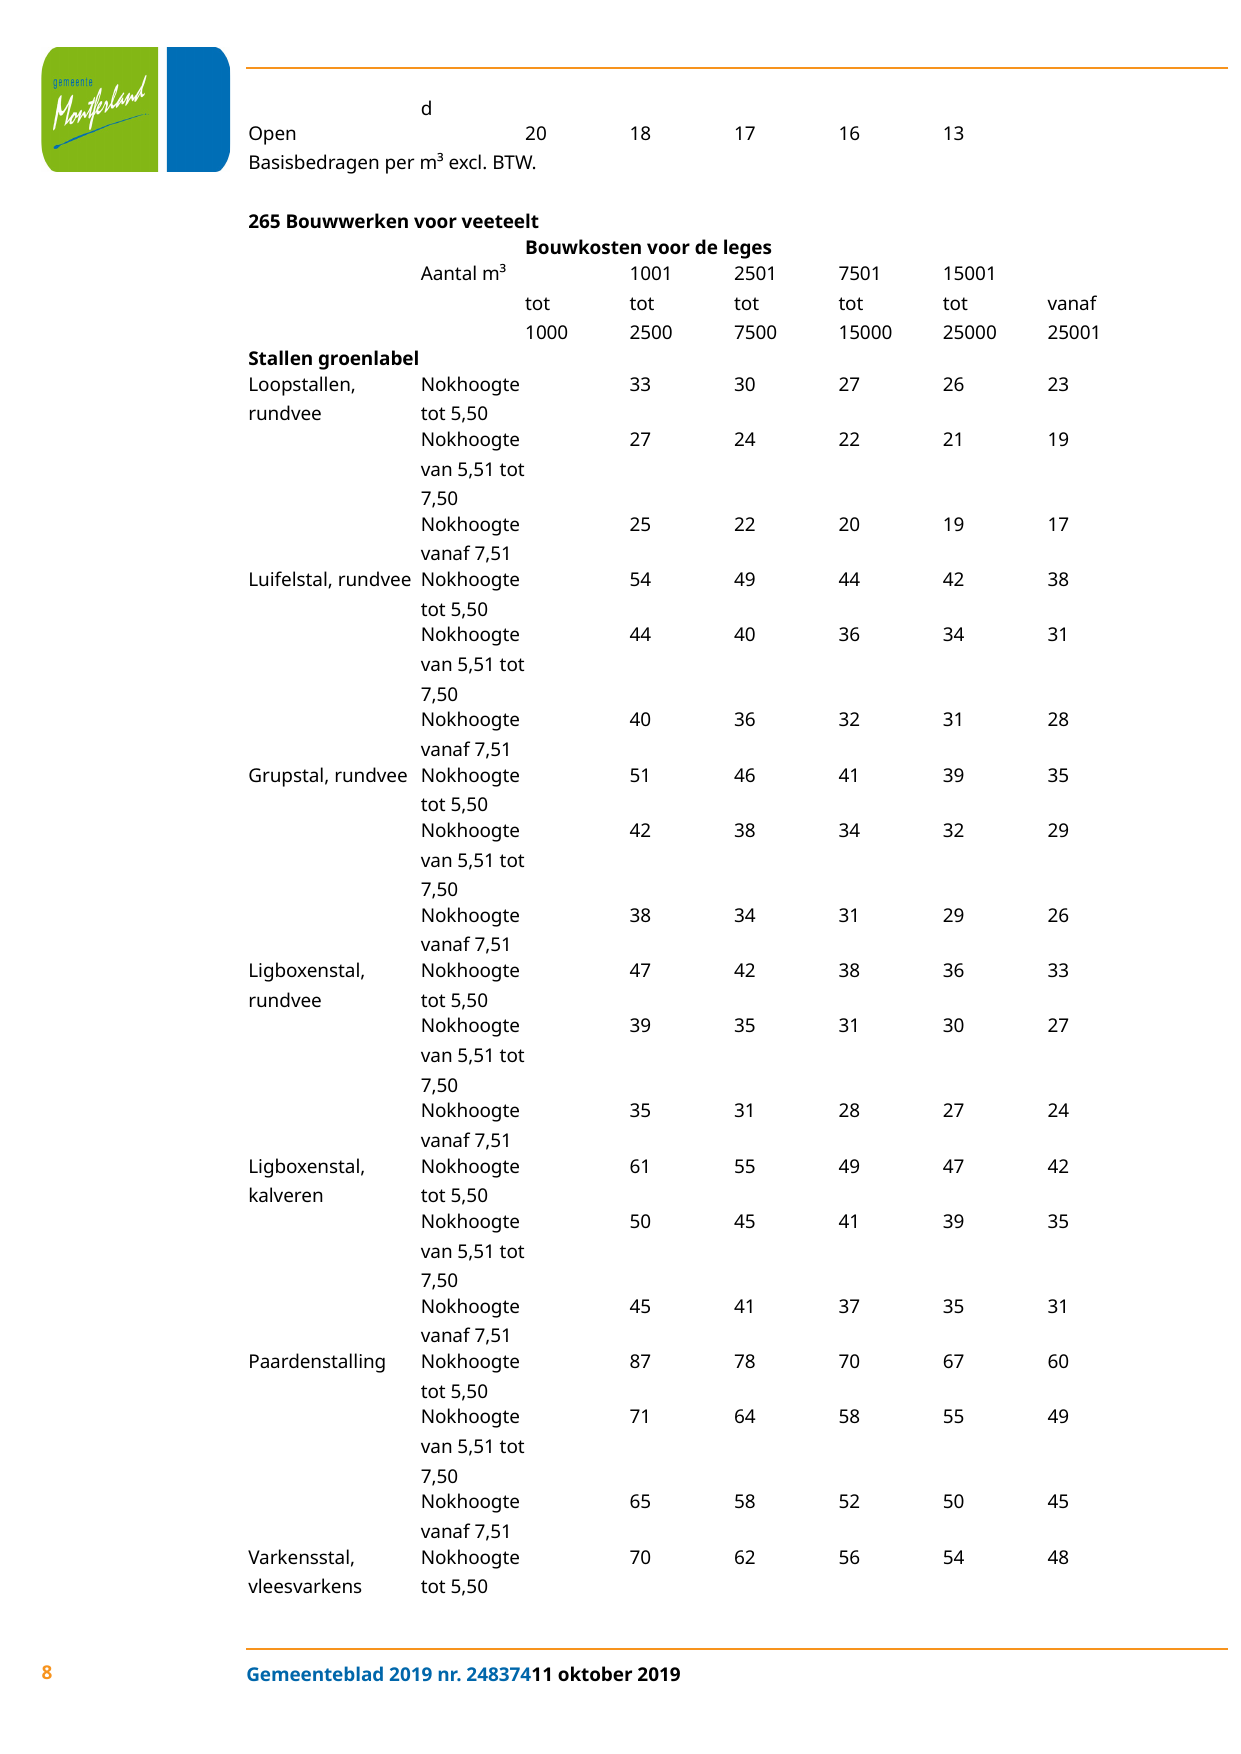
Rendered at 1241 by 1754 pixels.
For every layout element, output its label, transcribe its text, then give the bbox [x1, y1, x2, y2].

table_cell [525, 371, 629, 426]
table_cell 36 [838, 622, 943, 707]
table_cell [248, 426, 421, 511]
table_cell 47 [629, 958, 734, 1013]
table_cell 51 [629, 762, 734, 817]
table_cell [525, 958, 629, 1013]
table_cell 31 [1047, 1293, 1152, 1348]
table_cell 26 [1047, 902, 1152, 957]
table_cell [525, 1098, 629, 1153]
table_cell 17 [1047, 511, 1152, 566]
table_header 265 Bouwwerken voor veeteelt [248, 209, 1152, 234]
table_cell 41 [838, 1208, 943, 1293]
table_cell 27 [943, 1098, 1047, 1153]
table_cell Nokhoogte tot 5,50 [421, 1544, 525, 1599]
table_cell [248, 235, 421, 260]
table_cell 28 [1047, 707, 1152, 762]
table_cell [248, 95, 421, 121]
table_cell [248, 511, 421, 566]
table_cell 41 [734, 1293, 838, 1348]
table_cell 31 [838, 902, 943, 957]
table_cell 18 [629, 121, 734, 146]
table_cell 49 [1047, 1404, 1152, 1489]
table_cell 54 [629, 566, 734, 622]
picture [41, 47, 231, 172]
table_cell 40 [629, 707, 734, 762]
table_cell 60 [1047, 1349, 1152, 1404]
table_cell [629, 95, 734, 121]
table_cell 32 [943, 817, 1047, 902]
table_cell Nokhoogte vanaf 7,51 [421, 902, 525, 957]
table_cell 22 [838, 426, 943, 511]
table_cell 39 [943, 762, 1047, 817]
table_cell Nokhoogte vanaf 7,51 [421, 1293, 525, 1348]
table_cell [525, 345, 629, 371]
table_cell 39 [629, 1013, 734, 1098]
table_cell 49 [734, 566, 838, 622]
table_cell 31 [734, 1098, 838, 1153]
table_cell [943, 345, 1047, 371]
table_cell 38 [629, 902, 734, 957]
table_cell 7501 tot 15000 [838, 260, 943, 345]
table_cell [734, 345, 838, 371]
table_cell 48 [1047, 1544, 1152, 1599]
table_cell 15001 tot 25000 [943, 260, 1047, 345]
table_cell Nokhoogte vanaf 7,51 [421, 1489, 525, 1544]
table_cell Nokhoogte van 5,51 tot 7,50 [421, 1404, 525, 1489]
table_cell Nokhoogte vanaf 7,51 [421, 511, 525, 566]
table_cell 61 [629, 1153, 734, 1208]
table_cell 42 [629, 817, 734, 902]
table_cell 30 [734, 371, 838, 426]
table_cell Nokhoogte tot 5,50 [421, 958, 525, 1013]
table_cell [525, 511, 629, 566]
table_cell 62 [734, 1544, 838, 1599]
table_cell [525, 1544, 629, 1599]
table_cell 55 [943, 1404, 1047, 1489]
table_cell 45 [734, 1208, 838, 1293]
table_cell Nokhoogte tot 5,50 [421, 1153, 525, 1208]
table_cell 56 [838, 1544, 943, 1599]
table_cell [838, 345, 943, 371]
table_cell 58 [734, 1489, 838, 1544]
table_cell 36 [943, 958, 1047, 1013]
table_cell Nokhoogte van 5,51 tot 7,50 [421, 1013, 525, 1098]
table_cell 52 [838, 1489, 943, 1544]
table_cell [525, 817, 629, 902]
table_cell 70 [838, 1349, 943, 1404]
table_cell 34 [838, 817, 943, 902]
table_cell 78 [734, 1349, 838, 1404]
table_cell Nokhoogte tot 5,50 [421, 566, 525, 622]
table_cell [421, 121, 525, 146]
table_cell 1001 tot 2500 [629, 260, 734, 345]
table_cell 35 [734, 1013, 838, 1098]
table_cell [525, 1208, 629, 1293]
table_cell 27 [1047, 1013, 1152, 1098]
table_cell Nokhoogte van 5,51 tot 7,50 [421, 1208, 525, 1293]
table_cell [248, 1489, 421, 1544]
table_cell 28 [838, 1098, 943, 1153]
table_cell [629, 345, 734, 371]
table_cell 50 [943, 1489, 1047, 1544]
table_cell Varkensstal, vleesvarkens [248, 1544, 421, 1599]
table_cell 35 [1047, 1208, 1152, 1293]
table_cell 50 [629, 1208, 734, 1293]
table_cell 31 [1047, 622, 1152, 707]
table_cell 29 [943, 902, 1047, 957]
table_cell [248, 1404, 421, 1489]
table_cell 45 [1047, 1489, 1152, 1544]
table_cell Stallen groenlabel [248, 345, 421, 371]
table_cell [421, 345, 525, 371]
table_cell [248, 260, 421, 345]
table_cell 23 [1047, 371, 1152, 426]
table_cell 71 [629, 1404, 734, 1489]
table_cell [248, 622, 421, 707]
text Basisbedragen per m³ excl. BTW. [248, 149, 1152, 175]
table_cell 16 [838, 121, 943, 146]
table_cell [248, 1208, 421, 1293]
table_cell [525, 566, 629, 622]
table_cell 46 [734, 762, 838, 817]
table_cell 32 [838, 707, 943, 762]
table_cell [248, 707, 421, 762]
table_cell [838, 95, 943, 121]
table_cell 64 [734, 1404, 838, 1489]
table_cell 42 [943, 566, 1047, 622]
table_cell 21 [943, 426, 1047, 511]
table_cell 42 [1047, 1153, 1152, 1208]
table_cell 40 [734, 622, 838, 707]
table_cell [248, 1013, 421, 1098]
table_cell 20 [525, 121, 629, 146]
table_cell 38 [734, 817, 838, 902]
table_cell [248, 817, 421, 902]
table_cell Paardenstalling [248, 1349, 421, 1404]
table_cell Bouwkosten voor de leges [525, 235, 1152, 260]
table_cell [525, 762, 629, 817]
table_cell vanaf 25001 [1047, 260, 1152, 345]
table_cell 33 [629, 371, 734, 426]
table_cell 67 [943, 1349, 1047, 1404]
table_cell 2501 tot 7500 [734, 260, 838, 345]
table_cell 22 [734, 511, 838, 566]
table_cell 47 [943, 1153, 1047, 1208]
table_cell [1047, 121, 1152, 146]
table_cell [525, 1404, 629, 1489]
table_cell [525, 1349, 629, 1404]
table_cell Nokhoogte vanaf 7,51 [421, 1098, 525, 1153]
table_cell Ligboxenstal, rundvee [248, 958, 421, 1013]
table_cell 34 [943, 622, 1047, 707]
table_cell 29 [1047, 817, 1152, 902]
table_cell [421, 235, 525, 260]
table_cell 31 [838, 1013, 943, 1098]
table_cell 58 [838, 1404, 943, 1489]
table_cell [525, 1489, 629, 1544]
table_cell [525, 1293, 629, 1348]
table_cell 55 [734, 1153, 838, 1208]
table_cell [525, 1013, 629, 1098]
table_cell 65 [629, 1489, 734, 1544]
table_cell 24 [1047, 1098, 1152, 1153]
table_cell Nokhoogte van 5,51 tot 7,50 [421, 426, 525, 511]
table_cell tot 1000 [525, 260, 629, 345]
table_cell 27 [838, 371, 943, 426]
table_cell Nokhoogte tot 5,50 [421, 371, 525, 426]
table_cell [525, 426, 629, 511]
table_cell 27 [629, 426, 734, 511]
table_cell 30 [943, 1013, 1047, 1098]
table_cell 87 [629, 1349, 734, 1404]
table_cell 54 [943, 1544, 1047, 1599]
table_cell 19 [943, 511, 1047, 566]
table_cell Open [248, 121, 421, 146]
table_cell [1047, 95, 1152, 121]
table_cell 17 [734, 121, 838, 146]
table_cell [943, 95, 1047, 121]
table_cell 13 [943, 121, 1047, 146]
table_cell 37 [838, 1293, 943, 1348]
table_cell Loopstallen, rundvee [248, 371, 421, 426]
table_cell 49 [838, 1153, 943, 1208]
table_cell 25 [629, 511, 734, 566]
table_cell 70 [629, 1544, 734, 1599]
table_cell Nokhoogte van 5,51 tot 7,50 [421, 622, 525, 707]
table_cell 31 [525, 95, 629, 121]
table_cell [248, 1293, 421, 1348]
table_cell 39 [943, 1208, 1047, 1293]
table_cell Grupstal, rundvee [248, 762, 421, 817]
table_cell Luifelstal, rundvee [248, 566, 421, 622]
table_cell 45 [629, 1293, 734, 1348]
table_cell Nokhoogte van 5,51 tot 7,50 [421, 817, 525, 902]
table_cell 19 [1047, 426, 1152, 511]
table_cell 42 [734, 958, 838, 1013]
table_cell Nokhoogte tot 5,50 [421, 762, 525, 817]
table_cell [1047, 345, 1152, 371]
table_cell 35 [1047, 762, 1152, 817]
table_cell 38 [1047, 566, 1152, 622]
table_cell 35 [629, 1098, 734, 1153]
table_cell [525, 1153, 629, 1208]
table_cell [525, 902, 629, 957]
table_cell 38 [838, 958, 943, 1013]
table_cell Nokhoogte tot 5,50 [421, 1349, 525, 1404]
table_cell 35 [943, 1293, 1047, 1348]
table_cell [525, 707, 629, 762]
table_cell [734, 95, 838, 121]
table_cell 33 [1047, 958, 1152, 1013]
table_cell 26 [943, 371, 1047, 426]
table_cell ongeïsoleerd [421, 95, 525, 121]
table_cell [248, 902, 421, 957]
table_cell 44 [838, 566, 943, 622]
table_cell 36 [734, 707, 838, 762]
table_cell 44 [629, 622, 734, 707]
table_cell 34 [734, 902, 838, 957]
table_cell Aantal m³ [421, 260, 525, 345]
table_cell Nokhoogte vanaf 7,51 [421, 707, 525, 762]
table_cell 41 [838, 762, 943, 817]
table_cell Ligboxenstal, kalveren [248, 1153, 421, 1208]
table_cell 24 [734, 426, 838, 511]
table_cell 20 [838, 511, 943, 566]
table_cell [248, 1098, 421, 1153]
table_cell [525, 622, 629, 707]
table_cell 31 [943, 707, 1047, 762]
